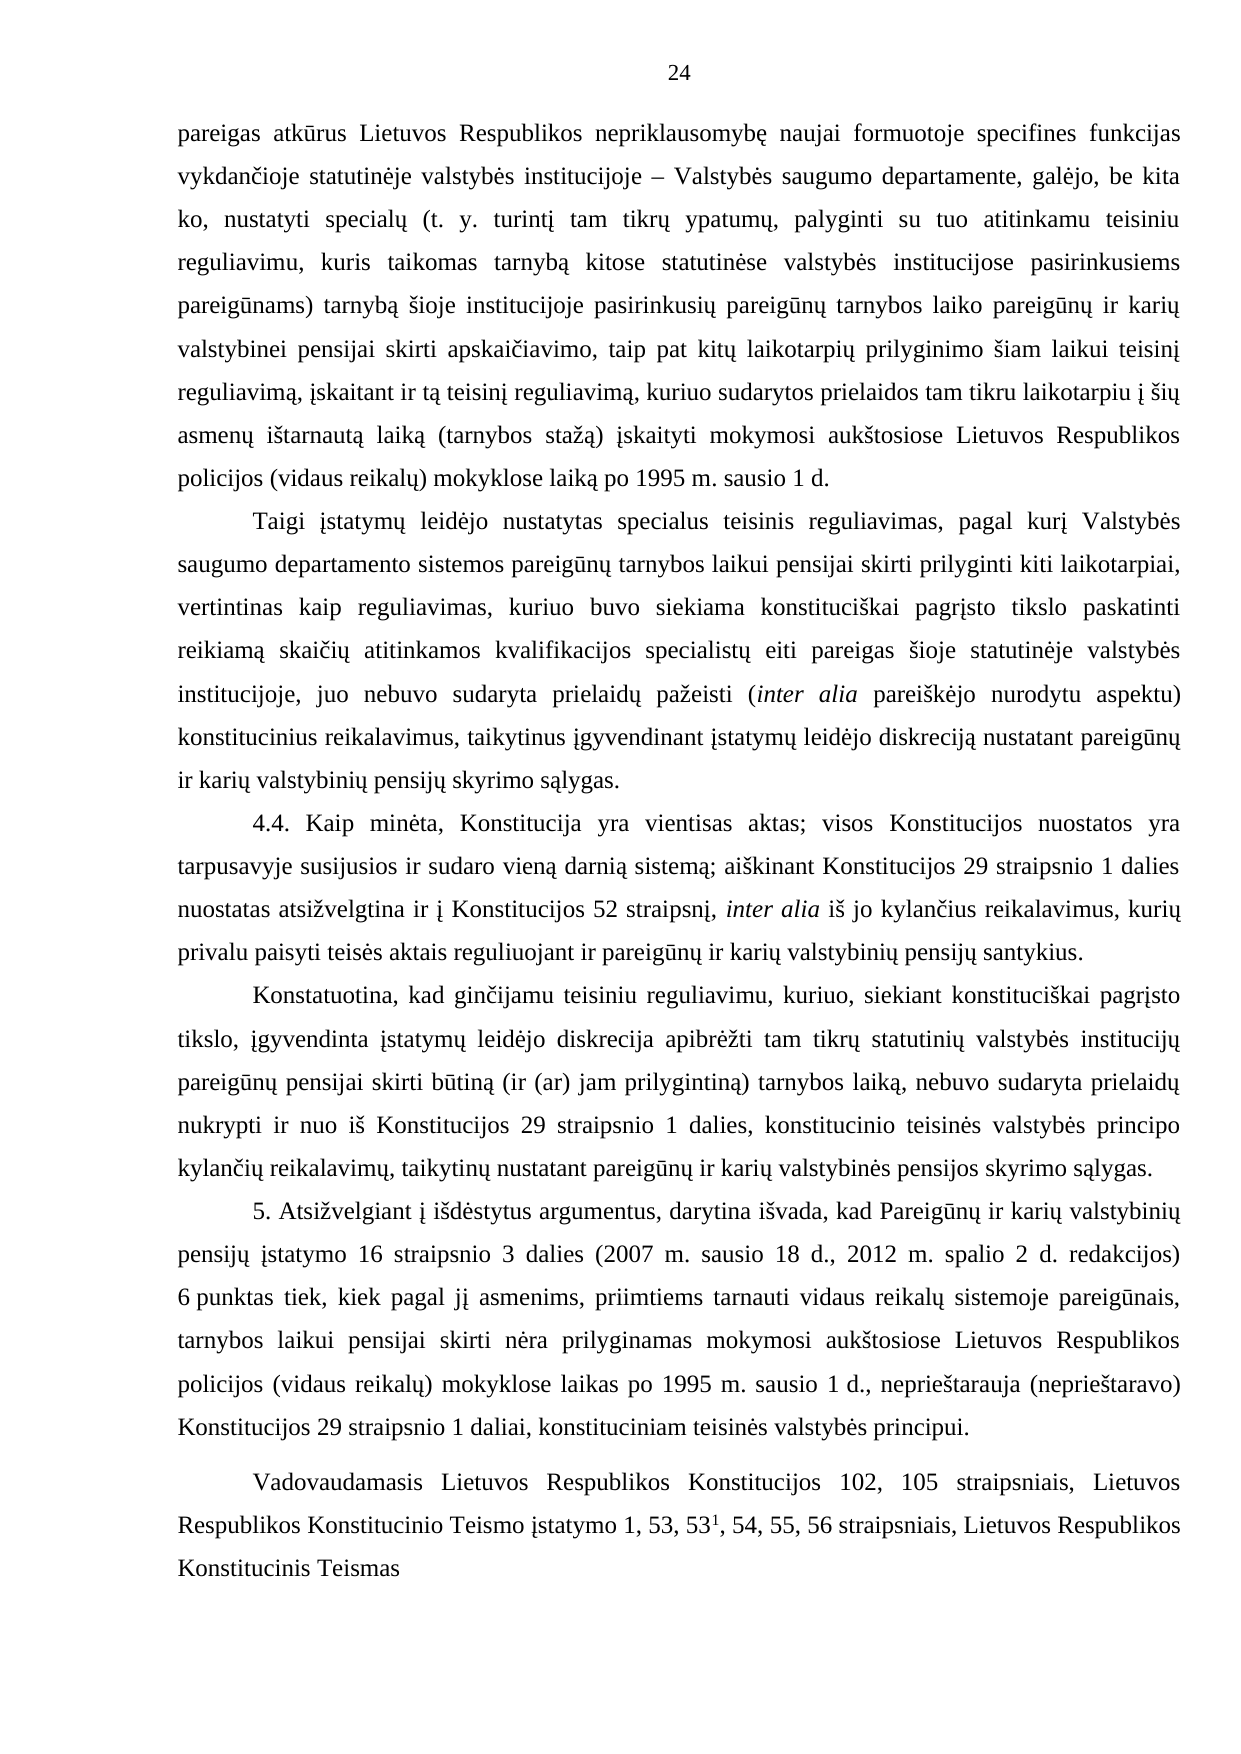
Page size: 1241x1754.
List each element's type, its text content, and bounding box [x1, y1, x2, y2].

text 4.4. Kaip minėta, Konstitucija yra vientisas aktas; visos Konstitucijos nuostatos yra tarpusavyje susijusios ir sudaro vieną darnią sistemą; aiškinant Konstitucijos 29 straipsnio 1 dalies nuostatas atsižvelgtina ir į Konstitucijos 52 straipsnį, inter alia iš jo kylančius reikalavimus, kurių privalu paisyti teisės aktais reguliuojant ir pareigūnų ir karių valstybinių pensijų santykius. [177, 808, 1181, 966]
text pareigas atkūrus Lietuvos Respublikos nepriklausomybę naujai formuotoje specifines funkcijas vykdančioje statutinėje valstybės institucijoje – Valstybės saugumo departamente, galėjo, be kita ko, nustatyti specialų (t. y. turintį tam tikrų ypatumų, palyginti su tuo atitinkamu teisiniu reguliavimu, kuris taikomas tarnybą kitose statutinėse valstybės institucijose pasirinkusiems pareigūnams) tarnybą šioje institucijoje pasirinkusių pareigūnų tarnybos laiko pareigūnų ir karių valstybinei pensijai skirti apskaičiavimo, taip pat kitų laikotarpių prilyginimo šiam laikui teisinį reguliavimą, įskaitant ir tą teisinį reguliavimą, kuriuo sudarytos prielaidos tam tikru laikotarpiu į šių asmenų ištarnautą laiką (tarnybos stažą) įskaityti mokymosi aukštosiose Lietuvos Respublikos policijos (vidaus reikalų) mokyklose laiką po 1995 m. sausio 1 d. [177, 118, 1181, 492]
text Vadovaudamasis Lietuvos Respublikos Konstitucijos 102, 105 straipsniais, Lietuvos Respublikos Konstitucinio Teismo įstatymo 1, 53, 531, 54, 55, 56 straipsniais, Lietuvos Respublikos Konstitucinis Teismas [177, 1467, 1181, 1582]
text Taigi įstatymų leidėjo nustatytas specialus teisinis reguliavimas, pagal kurį Valstybės saugumo departamento sistemos pareigūnų tarnybos laikui pensijai skirti prilyginti kiti laikotarpiai, vertintinas kaip reguliavimas, kuriuo buvo siekiama konstituciškai pagrįsto tikslo paskatinti reikiamą skaičių atitinkamos kvalifikacijos specialistų eiti pareigas šioje statutinėje valstybės institucijoje, juo nebuvo sudaryta prielaidų pažeisti (inter alia pareiškėjo nurodytu aspektu) konstitucinius reikalavimus, taikytinus įgyvendinant įstatymų leidėjo diskreciją nustatant pareigūnų ir karių valstybinių pensijų skyrimo sąlygas. [177, 506, 1181, 794]
text Konstatuotina, kad ginčijamu teisiniu reguliavimu, kuriuo, siekiant konstituciškai pagrįsto tikslo, įgyvendinta įstatymų leidėjo diskrecija apibrėžti tam tikrų statutinių valstybės institucijų pareigūnų pensijai skirti būtiną (ir (ar) jam prilygintiną) tarnybos laiką, nebuvo sudaryta prielaidų nukrypti ir nuo iš Konstitucijos 29 straipsnio 1 dalies, konstitucinio teisinės valstybės principo kylančių reikalavimų, taikytinų nustatant pareigūnų ir karių valstybinės pensijos skyrimo sąlygas. [177, 981, 1181, 1182]
text 5. Atsižvelgiant į išdėstytus argumentus, darytina išvada, kad Pareigūnų ir karių valstybinių pensijų įstatymo 16 straipsnio 3 dalies (2007 m. sausio 18 d., 2012 m. spalio 2 d. redakcijos) 6 punktas tiek, kiek pagal jį asmenims, priimtiems tarnauti vidaus reikalų sistemoje pareigūnais, tarnybos laikui pensijai skirti nėra prilyginamas mokymosi aukštosiose Lietuvos Respublikos policijos (vidaus reikalų) mokyklose laikas po 1995 m. sausio 1 d., neprieštarauja (neprieštaravo) Konstitucijos 29 straipsnio 1 daliai, konstituciniam teisinės valstybės principui. [177, 1196, 1181, 1441]
